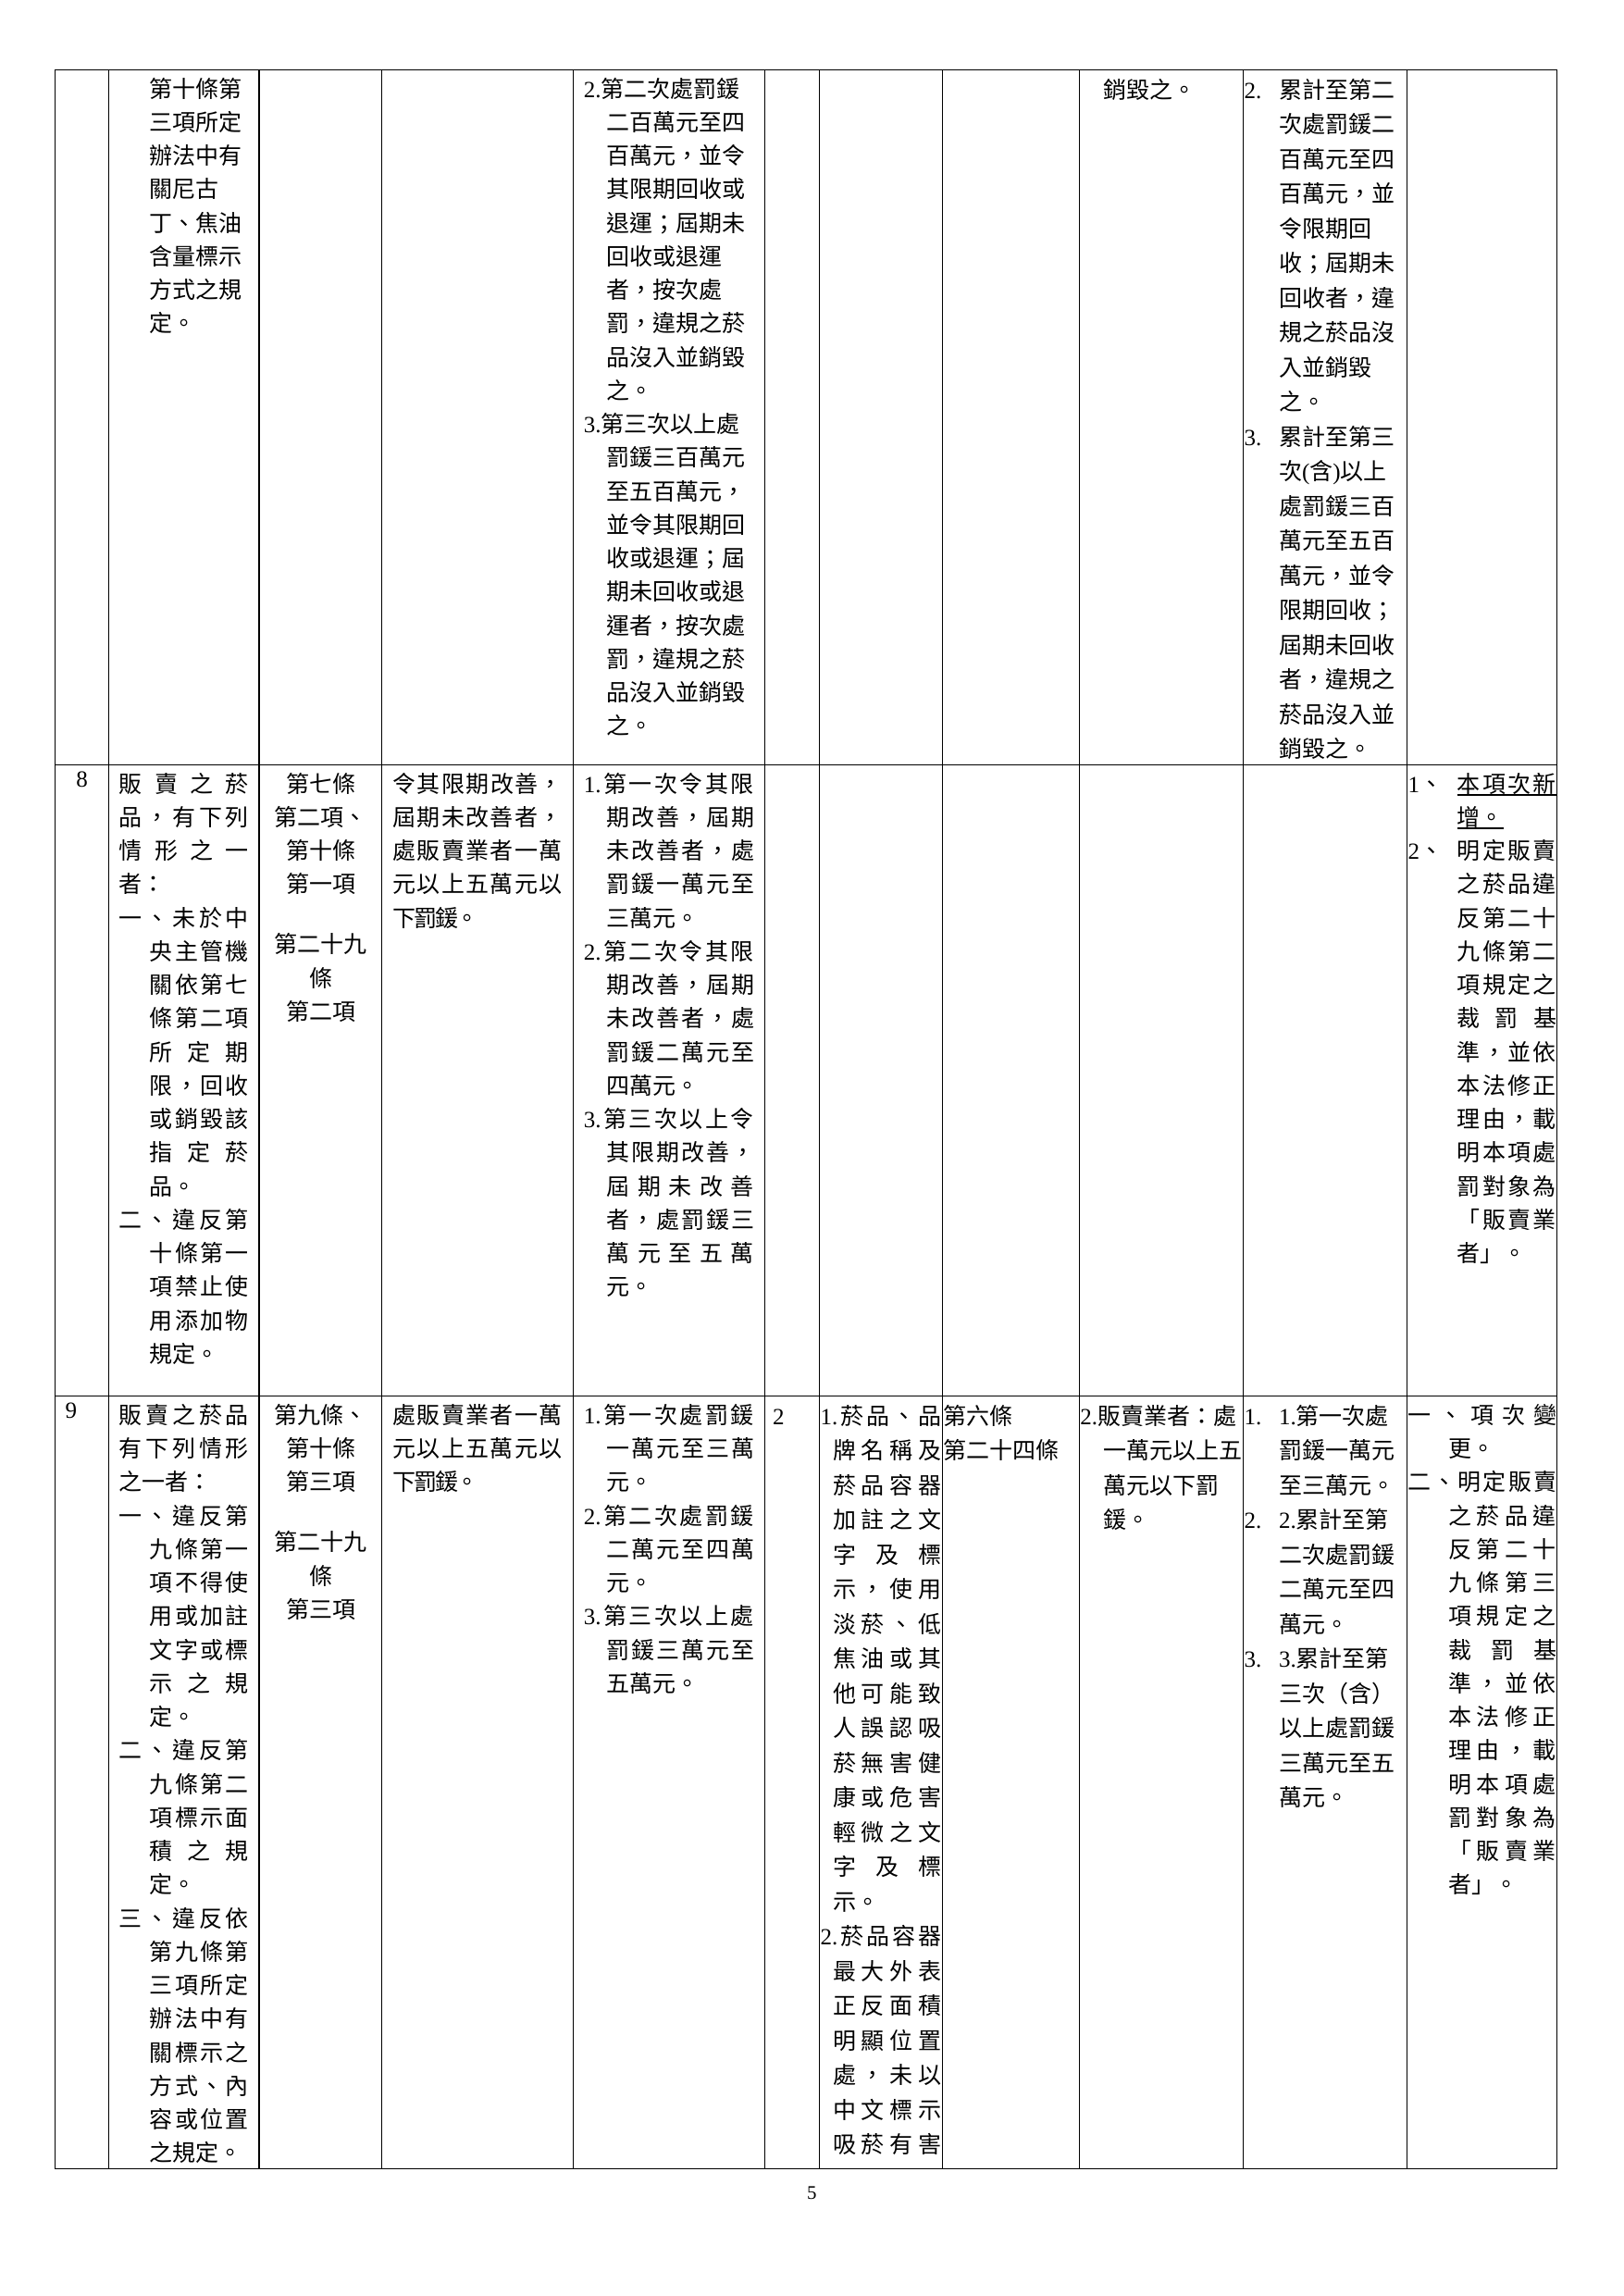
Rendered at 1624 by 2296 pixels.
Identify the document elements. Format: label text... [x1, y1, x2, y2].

table_cell 8 [56, 765, 108, 1396]
table_cell 2.販賣業者：處一萬元以上五萬元以下罰鍰。 [1080, 1396, 1243, 2168]
table_cell [1244, 765, 1407, 1396]
table_cell 令其限期改善，屆期未改善者，處販賣業者一萬元以上五萬元以下罰鍰。 [382, 765, 573, 1396]
table_cell 2 [765, 1396, 819, 2168]
table_cell 販賣之菸品，有下列情形之一者： 一、未於中央主管機關依第七條第二項所定期限，回收或銷毀該指定菸品。 二、違反第十條第一項禁止使用添加物規定。 [109, 765, 258, 1396]
table_cell 1.菸品、品牌名稱及菸品容器加註之文字及標示，使用淡菸、低焦油或其他可能致人誤認吸菸無害健康或危害輕微之文字及標示。 2.菸品容器最大外表正反面積明顯位置處，未以中文標示吸菸有害 [820, 1396, 942, 2168]
table_cell 2.第二次處罰鍰二百萬元至四百萬元，並令其限期回收或退運；屆期未回收或退運者，按次處罰，違規之菸品沒入並銷毀之。 3.第三次以上處罰鍰三百萬元至五百萬元，並令其限期回收或退運；屆期未回收或退運者，按次處罰，違規之菸品沒入並銷毀之。 [574, 70, 764, 764]
table_cell 一、項次變更。 二、明定販賣之菸品違反第二十九條第三項規定之裁罰基準，並依本法修正理由，載明本項處罰對象為「販賣業者」。 [1407, 1396, 1556, 2168]
table_cell [56, 70, 108, 764]
table_cell [765, 765, 819, 1396]
table_cell 1.第一次令其限期改善，屆期未改善者，處罰鍰一萬元至三萬元。 2.第二次令其限期改善，屆期未改善者，處罰鍰二萬元至四萬元。 3.第三次以上令其限期改善，屆期未改善者，處罰鍰三萬元至五萬元。 [574, 765, 764, 1396]
table_cell [382, 70, 573, 764]
table_cell 9 [56, 1396, 108, 2168]
table_cell 銷毀之。 [1080, 70, 1243, 764]
table_cell [820, 765, 942, 1396]
table_cell [820, 70, 942, 764]
table_cell [1407, 70, 1556, 764]
table_cell [260, 70, 381, 764]
table_cell 處販賣業者一萬元以上五萬元以下罰鍰。 [382, 1396, 573, 2168]
table_cell [1080, 765, 1243, 1396]
table_cell 第十條第三項所定辦法中有關尼古丁、焦油含量標示方式之規定。 [109, 70, 258, 764]
table_cell 販賣之菸品有下列情形之一者： 一、違反第九條第一項不得使用或加註文字或標示之規定。 二、違反第九條第二項標示面積之規定。 三、違反依第九條第三項所定辦法中有關標示之方式、內容或位置之規定。 [109, 1396, 258, 2168]
table_cell 第六條 第二十四條 [943, 1396, 1079, 2168]
table_cell 第一次處罰鍰一百萬元至三百萬元，並令限期回收；屆期未回收者，違規之菸品沒入並銷毀之。 累計至第二次處罰鍰二百萬元至四百萬元，並令限期回收；屆期未回收者，違規之菸品沒入並銷毀之。 累計至第三次(含)以上處罰鍰三百萬元至五百萬元，並令限期回收；屆期未回收者，違規之菸品沒入並銷毀之。 [1244, 70, 1407, 764]
table_cell 第七條 第二項、 第十條 第一項 第二十九條 第二項 [260, 765, 381, 1396]
table_cell [943, 765, 1079, 1396]
table_cell 1.第一次處罰鍰一萬元至三萬元。 2.累計至第二次處罰鍰二萬元至四萬元。 3.累計至第三次（含）以上處罰鍰三萬元至五萬元。 [1244, 1396, 1407, 2168]
table_cell [943, 70, 1079, 764]
table_cell [765, 70, 819, 764]
table_cell 第九條、 第十條 第三項 第二十九條 第三項 [260, 1396, 381, 2168]
table_cell 1.第一次處罰鍰一萬元至三萬元。 2.第二次處罰鍰二萬元至四萬元。 3.第三次以上處罰鍰三萬元至五萬元。 [574, 1396, 764, 2168]
table_cell 本項次新增。 明定販賣之菸品違反第二十九條第二項規定之裁罰基準，並依本法修正理由，載明本項處罰對象為「販賣業者」。 [1407, 765, 1556, 1396]
